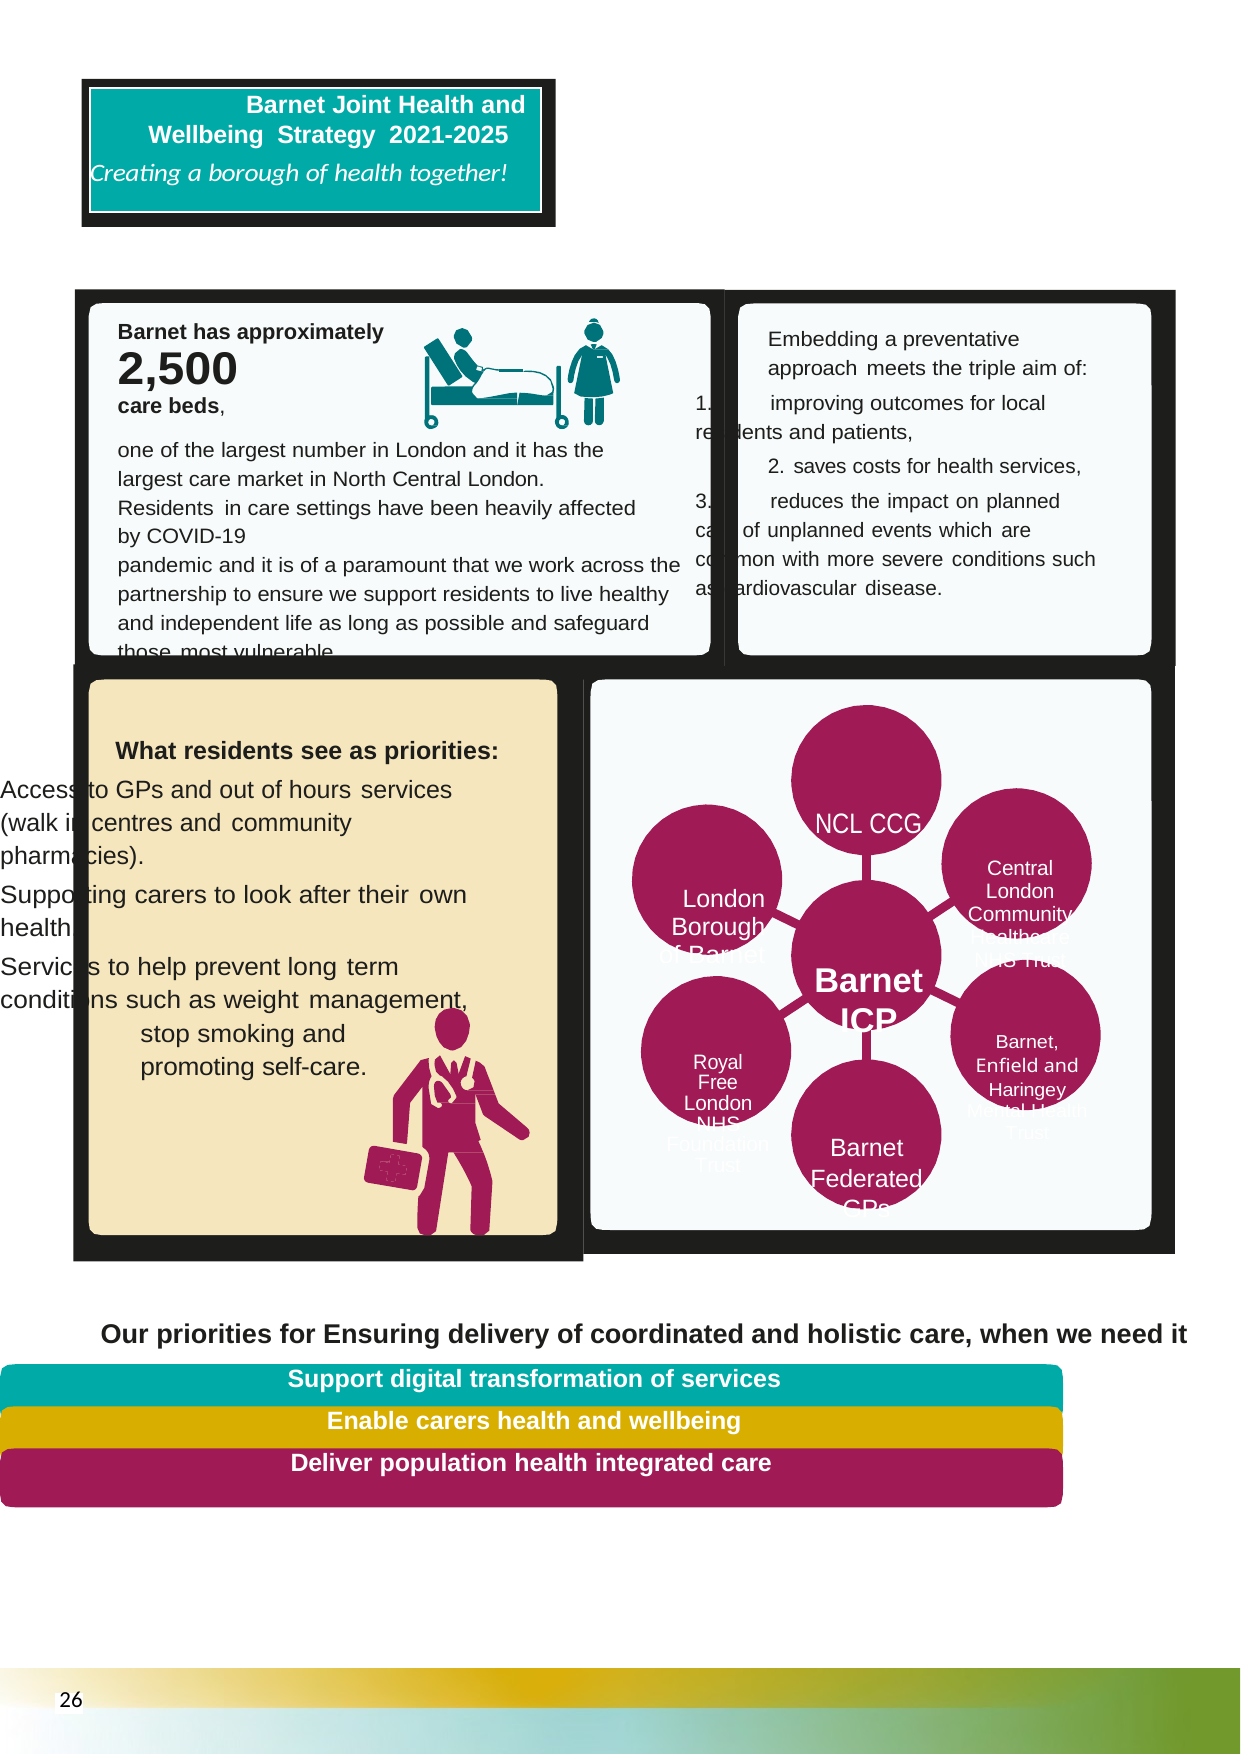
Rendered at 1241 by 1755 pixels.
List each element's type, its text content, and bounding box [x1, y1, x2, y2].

list Services to help prevent long term conditions such as weight management, [0, 952, 73, 1014]
list Supporting carers to look after their own health. [0, 880, 73, 942]
list saves costs for health services, [1176, 454, 1241, 478]
list Access to GPs and out of hours services (walk in centres and community pharmacies). [0, 775, 73, 870]
text Our priorities for Ensuring delivery of coordinated and holistic care, when we need it [100, 1318, 1241, 1349]
